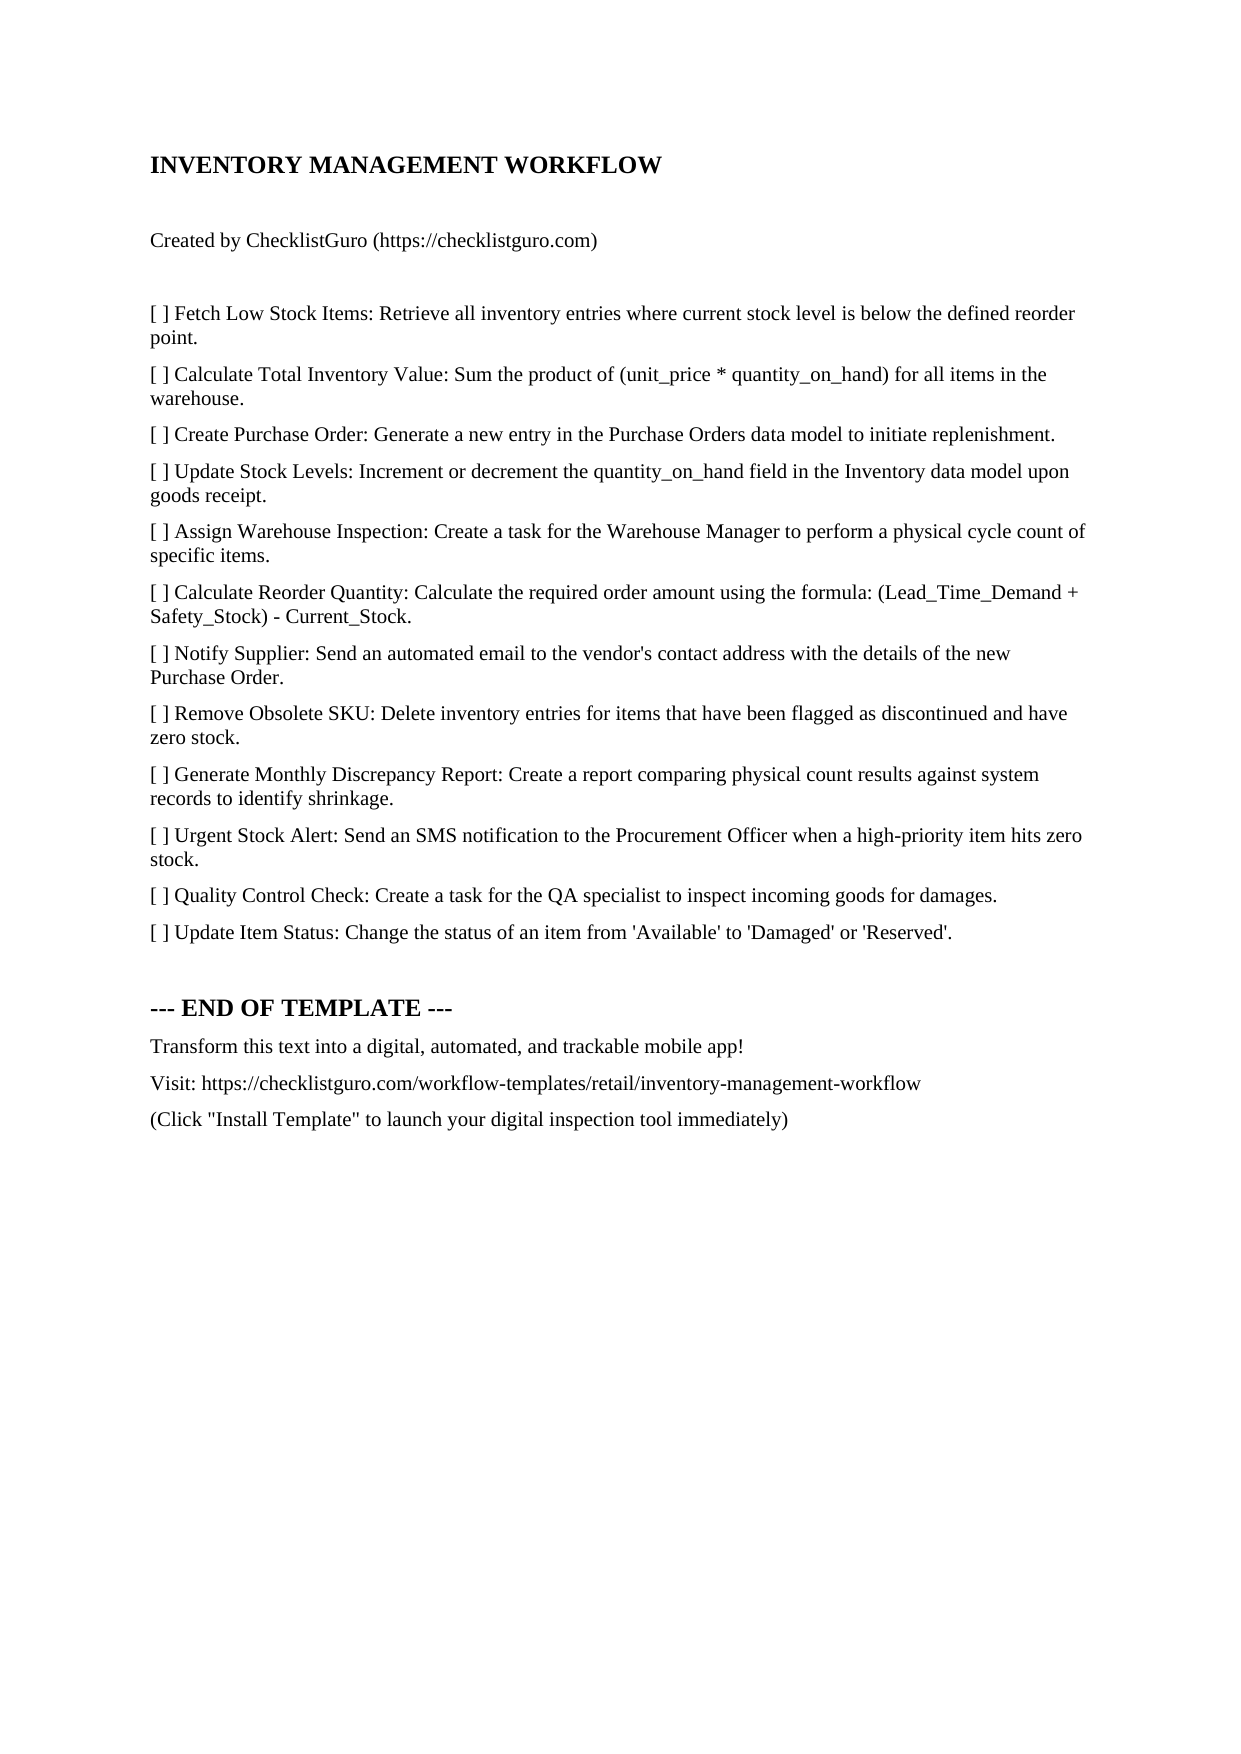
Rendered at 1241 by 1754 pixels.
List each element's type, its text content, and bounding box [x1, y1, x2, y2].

text [ ] Generate Monthly Discrepancy Report: Create a report comparing physical count results against system records to identify shrinkage. [150, 762, 1090, 810]
text Visit: https://checklistguro.com/workflow-templates/retail/inventory-management-workflow [150, 1071, 1090, 1095]
text [ ] Calculate Reorder Quantity: Calculate the required order amount using the formula: (Lead_Time_Demand + Safety_Stock) - Current_Stock. [150, 580, 1090, 628]
text [ ] Quality Control Check: Create a task for the QA specialist to inspect incoming goods for damages. [150, 883, 1090, 907]
text [ ] Notify Supplier: Send an automated email to the vendor's contact address with the details of the new Purchase Order. [150, 641, 1090, 689]
text [ ] Update Item Status: Change the status of an item from 'Available' to 'Damaged' or 'Reserved'. [150, 920, 1090, 944]
text [ ] Create Purchase Order: Generate a new entry in the Purchase Orders data model to initiate replenishment. [150, 422, 1090, 446]
text (Click "Install Template" to launch your digital inspection tool immediately) [150, 1107, 1090, 1131]
text [ ] Fetch Low Stock Items: Retrieve all inventory entries where current stock level is below the defined reorder point. [150, 301, 1090, 349]
text [ ] Assign Warehouse Inspection: Create a task for the Warehouse Manager to perform a physical cycle count of specific items. [150, 519, 1090, 567]
text --- END OF TEMPLATE --- [150, 993, 1090, 1022]
text Created by ChecklistGuro (https://checklistguro.com) [150, 228, 1090, 252]
text [ ] Calculate Total Inventory Value: Sum the product of (unit_price * quantity_on_hand) for all items in the warehouse. [150, 362, 1090, 410]
text Transform this text into a digital, automated, and trackable mobile app! [150, 1034, 1090, 1058]
text [ ] Remove Obsolete SKU: Delete inventory entries for items that have been flagged as discontinued and have zero stock. [150, 701, 1090, 749]
text INVENTORY MANAGEMENT WORKFLOW [150, 150, 1090, 179]
text [ ] Update Stock Levels: Increment or decrement the quantity_on_hand field in the Inventory data model upon goods receipt. [150, 459, 1090, 507]
text [ ] Urgent Stock Alert: Send an SMS notification to the Procurement Officer when a high-priority item hits zero stock. [150, 822, 1090, 871]
